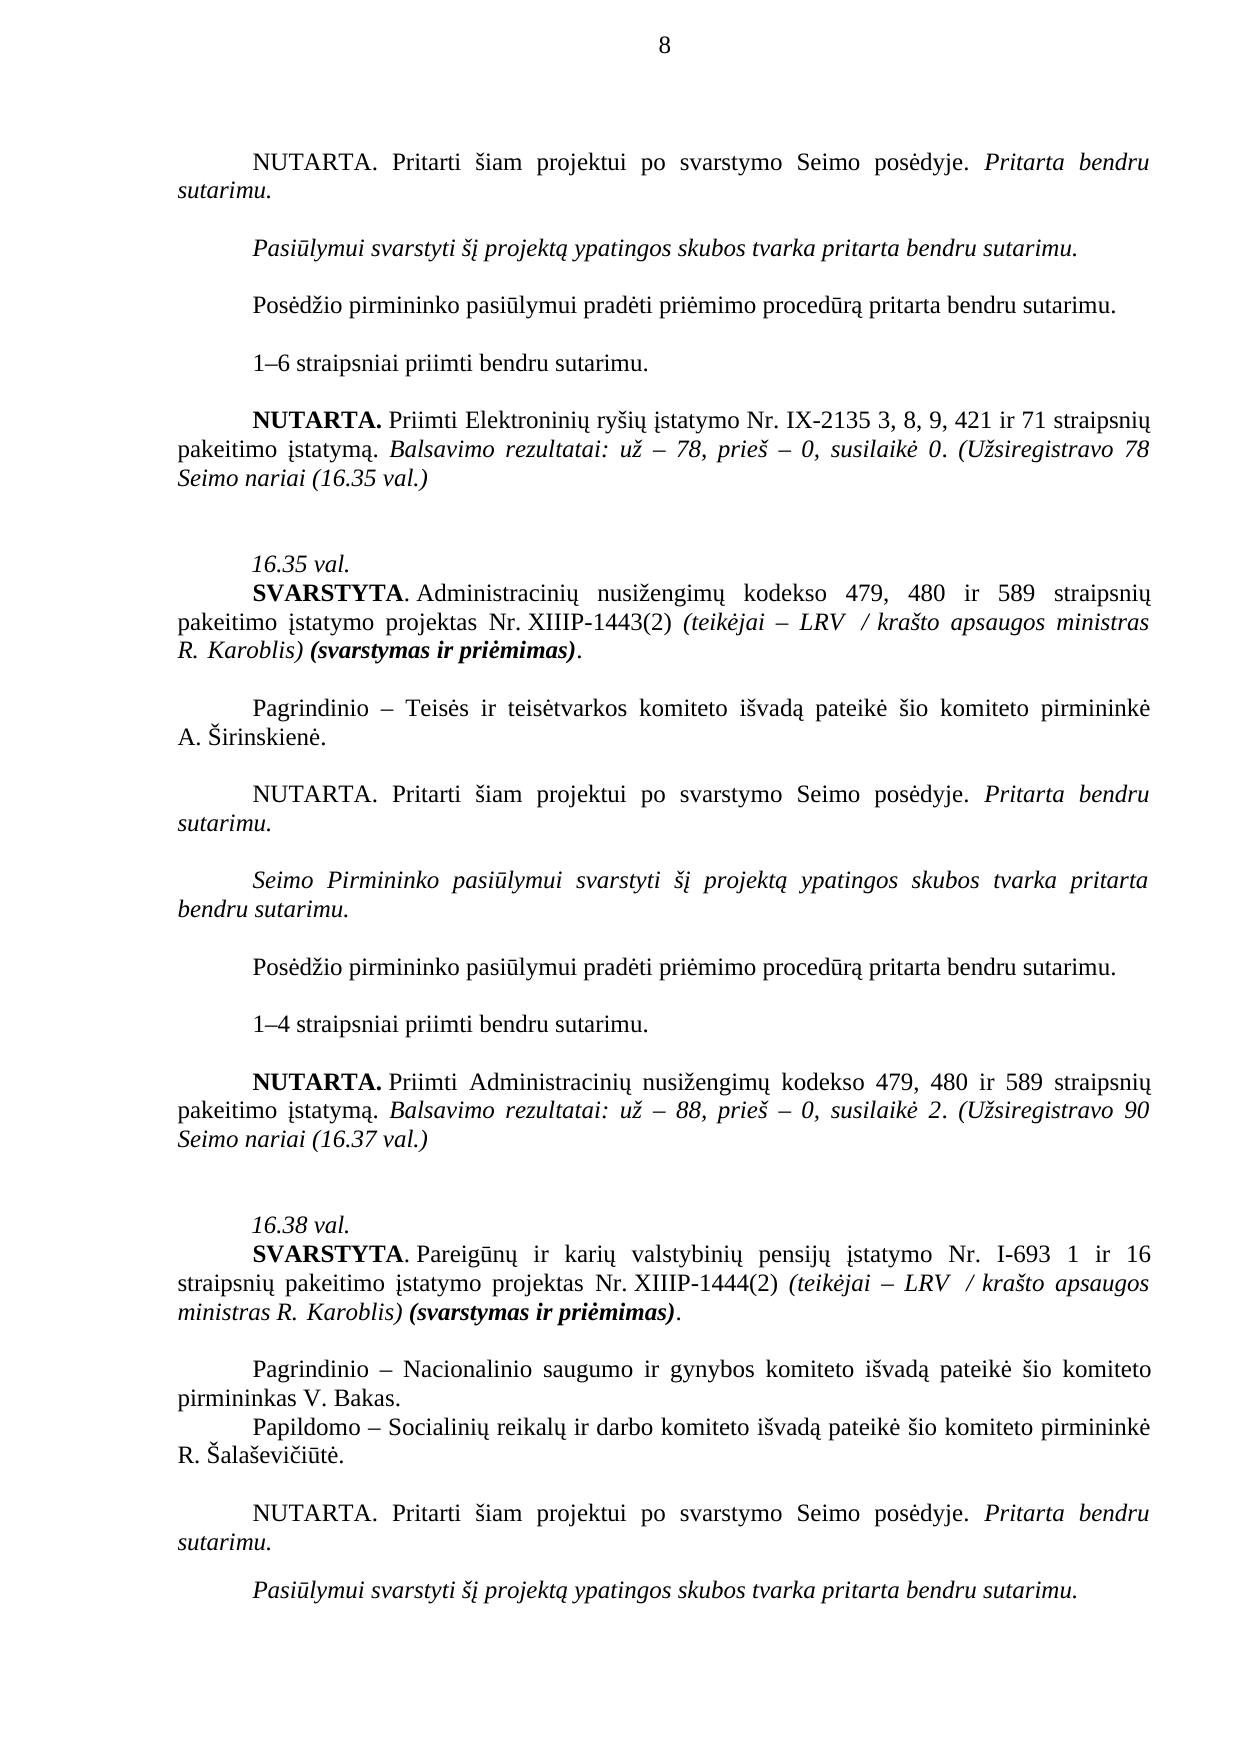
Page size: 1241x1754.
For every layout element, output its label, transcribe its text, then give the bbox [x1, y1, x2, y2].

text 16.35 val. [177, 549, 1152, 578]
text Posėdžio pirmininko pasiūlymui pradėti priėmimo procedūrą pritarta bendru sutarimu. [177, 952, 1152, 981]
text Posėdžio pirmininko pasiūlymui pradėti priėmimo procedūrą pritarta bendru sutarimu. [177, 291, 1152, 319]
text 1–6 straipsniai priimti bendru sutarimu. [177, 348, 1152, 377]
text 16.38 val. [177, 1211, 1152, 1239]
text NUTARTA. Pritarti šiam projektui po svarstymo Seimo posėdyje. Pritarta bendru sutarimu. [177, 779, 1152, 837]
text NUTARTA. Priimti Elektroninių ryšių įstatymo Nr. IX-2135 3, 8, 9, 421 ir 71 straipsnių pakeitimo įstatymą. Balsavimo rezultatai: už – 78, prieš – 0, susilaikė 0. (Užsiregistravo 78 Seimo nariai (16.35 val.) [177, 406, 1152, 492]
text Papildomo – Socialinių reikalų ir darbo komiteto išvadą pateikė šio komiteto pirmininkė R. Šalaševičiūtė. [177, 1412, 1152, 1469]
text Pasiūlymui svarstyti šį projektą ypatingos skubos tvarka pritarta bendru sutarimu. [177, 1575, 1152, 1603]
text SVARSTYTA. Administracinių nusižengimų kodekso 479, 480 ir 589 straipsnių pakeitimo įstatymo projektas Nr. XIIIP-1443(2) (teikėjai – LRV / krašto apsaugos ministras R. Karoblis) (svarstymas ir priėmimas). [177, 578, 1152, 664]
text 1–4 straipsniai priimti bendru sutarimu. [177, 1009, 1152, 1038]
text SVARSTYTA. Pareigūnų ir karių valstybinių pensijų įstatymo Nr. I-693 1 ir 16 straipsnių pakeitimo įstatymo projektas Nr. XIIIP-1444(2) (teikėjai – LRV / krašto apsaugos ministras R. Karoblis) (svarstymas ir priėmimas). [177, 1239, 1152, 1326]
text Pagrindinio – Nacionalinio saugumo ir gynybos komiteto išvadą pateikė šio komiteto pirmininkas V. Bakas. [177, 1354, 1152, 1412]
text Seimo Pirmininko pasiūlymui svarstyti šį projektą ypatingos skubos tvarka pritarta bendru sutarimu. [177, 866, 1152, 923]
text NUTARTA. Priimti Administracinių nusižengimų kodekso 479, 480 ir 589 straipsnių pakeitimo įstatymą. Balsavimo rezultatai: už – 88, prieš – 0, susilaikė 2. (Užsiregistravo 90 Seimo nariai (16.37 val.) [177, 1067, 1152, 1153]
text Pasiūlymui svarstyti šį projektą ypatingos skubos tvarka pritarta bendru sutarimu. [177, 233, 1152, 262]
text Pagrindinio – Teisės ir teisėtvarkos komiteto išvadą pateikė šio komiteto pirmininkė A. Širinskienė. [177, 693, 1152, 751]
text NUTARTA. Pritarti šiam projektui po svarstymo Seimo posėdyje. Pritarta bendru sutarimu. [177, 1498, 1152, 1556]
text NUTARTA. Pritarti šiam projektui po svarstymo Seimo posėdyje. Pritarta bendru sutarimu. [177, 147, 1152, 204]
